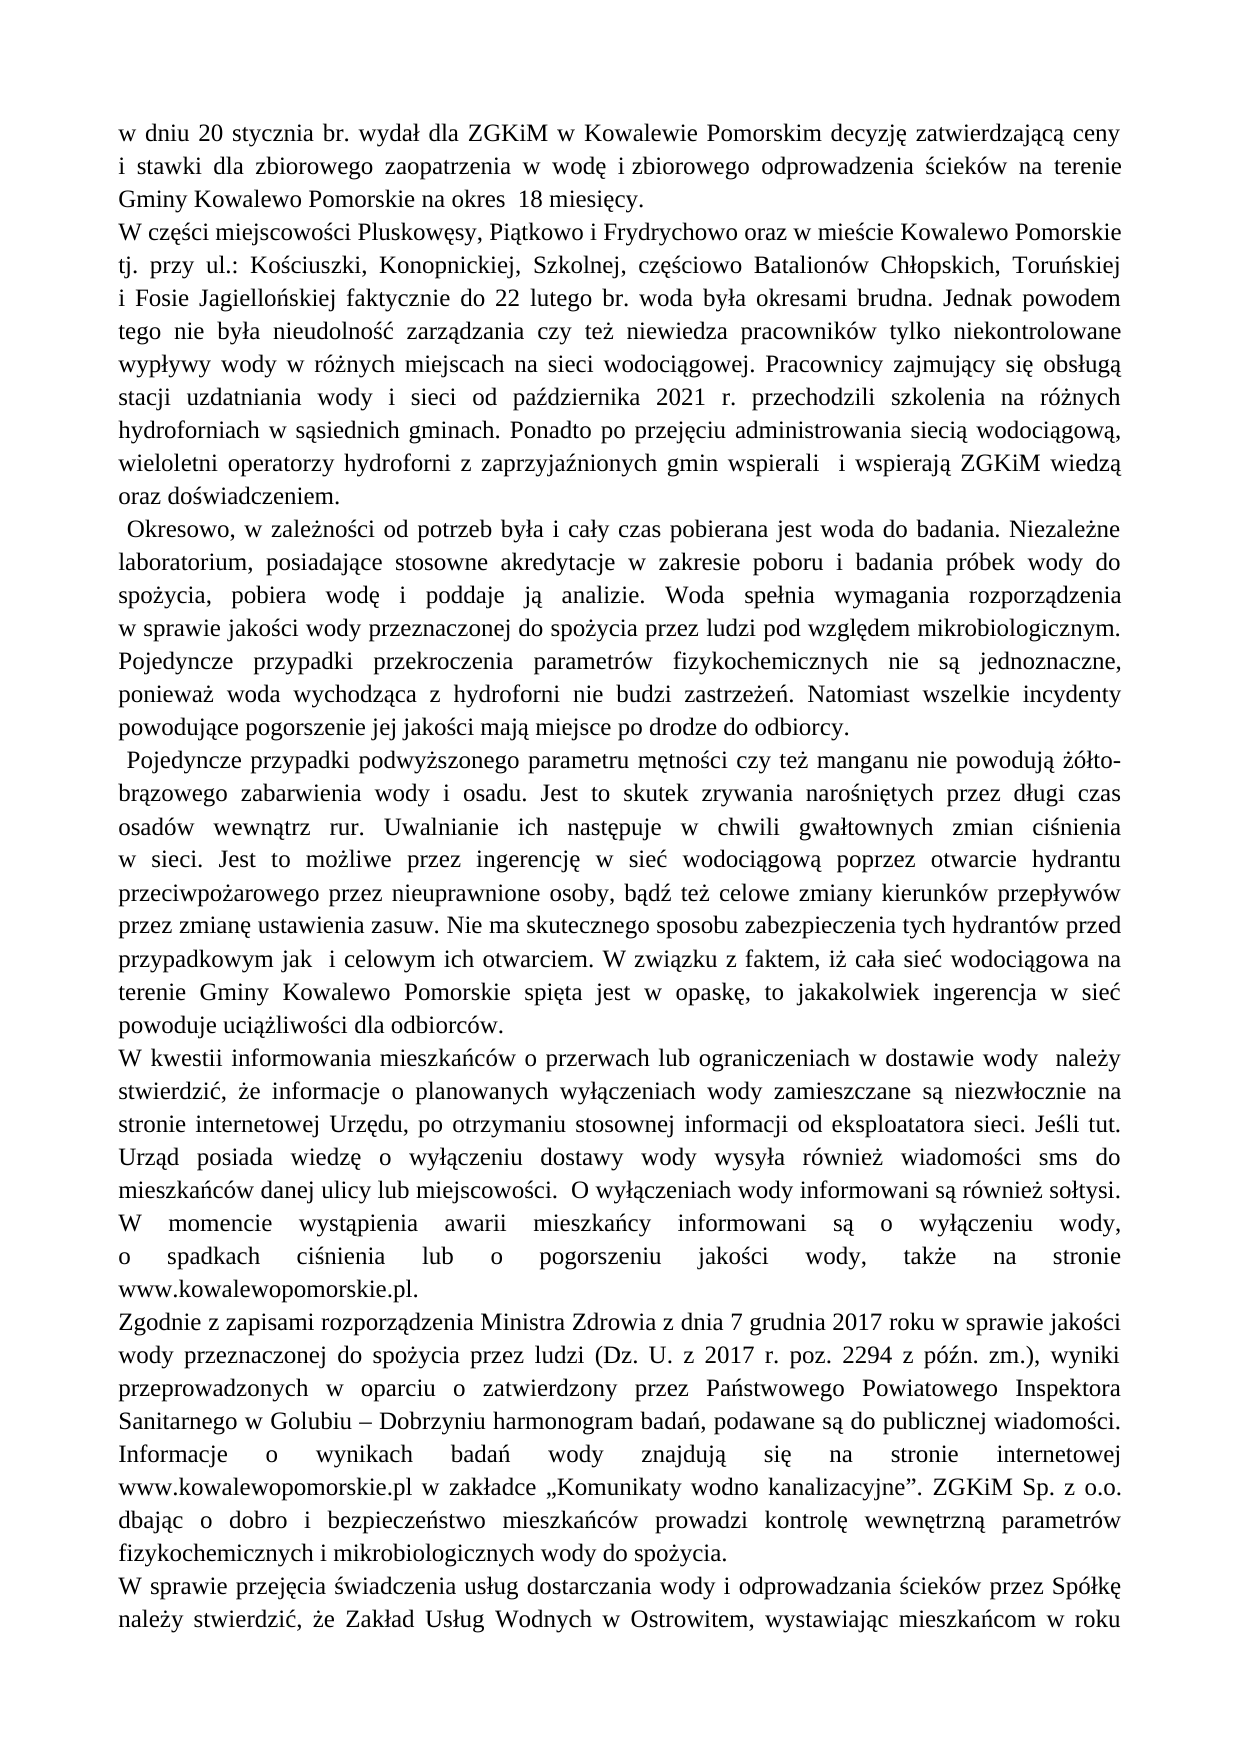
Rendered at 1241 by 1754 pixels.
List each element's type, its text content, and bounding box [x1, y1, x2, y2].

text w dniu 20 stycznia br. wydał dla ZGKiM w Kowalewie Pomorskim decyzję zatwierdzającą ceny i stawki dla zbiorowego zaopatrzenia w wodę i zbiorowego odprowadzenia ścieków na terenie Gminy Kowalewo Pomorskie na okres 18 miesięcy. [118, 118, 1122, 213]
text W sprawie przejęcia świadczenia usług dostarczania wody i odprowadzania ścieków przez Spółkę należy stwierdzić, że Zakład Usług Wodnych w Ostrowitem, wystawiając mieszkańcom w roku [118, 1571, 1122, 1633]
text W kwestii informowania mieszkańców o przerwach lub ograniczeniach w dostawie wody należy stwierdzić, że informacje o planowanych wyłączeniach wody zamieszczane są niezwłocznie na stronie internetowej Urzędu, po otrzymaniu stosownej informacji od eksploatatora sieci. Jeśli tut. Urząd posiada wiedzę o wyłączeniu dostawy wody wysyła również wiadomości sms do mieszkańców danej ulicy lub miejscowości. O wyłączeniach wody informowani są również sołtysi. W momencie wystąpienia awarii mieszkańcy informowani są o wyłączeniu wody, o spadkach ciśnienia lub o pogorszeniu jakości wody, także na stronie www.kowalewopomorskie.pl. [118, 1043, 1122, 1303]
text Pojedyncze przypadki podwyższonego parametru mętności czy też manganu nie powodują żółto-brązowego zabarwienia wody i osadu. Jest to skutek zrywania narośniętych przez długi czas osadów wewnątrz rur. Uwalnianie ich następuje w chwili gwałtownych zmian ciśnienia w sieci. Jest to możliwe przez ingerencję w sieć wodociągową poprzez otwarcie hydrantu przeciwpożarowego przez nieuprawnione osoby, bądź też celowe zmiany kierunków przepływów przez zmianę ustawienia zasuw. Nie ma skutecznego sposobu zabezpieczenia tych hydrantów przed przypadkowym jak i celowym ich otwarciem. W związku z faktem, iż cała sieć wodociągowa na terenie Gminy Kowalewo Pomorskie spięta jest w opaskę, to jakakolwiek ingerencja w sieć powoduje uciążliwości dla odbiorców. [118, 746, 1122, 1038]
text Okresowo, w zależności od potrzeb była i cały czas pobierana jest woda do badania. Niezależne laboratorium, posiadające stosowne akredytacje w zakresie poboru i badania próbek wody do spożycia, pobiera wodę i poddaje ją analizie. Woda spełnia wymagania rozporządzenia w sprawie jakości wody przeznaczonej do spożycia przez ludzi pod względem mikrobiologicznym. Pojedyncze przypadki przekroczenia parametrów fizykochemicznych nie są jednoznaczne, ponieważ woda wychodząca z hydroforni nie budzi zastrzeżeń. Natomiast wszelkie incydenty powodujące pogorszenie jej jakości mają miejsce po drodze do odbiorcy. [118, 514, 1122, 741]
text Zgodnie z zapisami rozporządzenia Ministra Zdrowia z dnia 7 grudnia 2017 roku w sprawie jakości wody przeznaczonej do spożycia przez ludzi (Dz. U. z 2017 r. poz. 2294 z późn. zm.), wyniki przeprowadzonych w oparciu o zatwierdzony przez Państwowego Powiatowego Inspektora Sanitarnego w Golubiu – Dobrzyniu harmonogram badań, podawane są do publicznej wiadomości. Informacje o wynikach badań wody znajdują się na stronie internetowej www.kowalewopomorskie.pl w zakładce „Komunikaty wodno kanalizacyjne”. ZGKiM Sp. z o.o. dbając o dobro i bezpieczeństwo mieszkańców prowadzi kontrolę wewnętrzną parametrów fizykochemicznych i mikrobiologicznych wody do spożycia. [118, 1307, 1122, 1567]
text W części miejscowości Pluskowęsy, Piątkowo i Frydrychowo oraz w mieście Kowalewo Pomorskie tj. przy ul.: Kościuszki, Konopnickiej, Szkolnej, częściowo Batalionów Chłopskich, Toruńskiej i Fosie Jagiellońskiej faktycznie do 22 lutego br. woda była okresami brudna. Jednak powodem tego nie była nieudolność zarządzania czy też niewiedza pracowników tylko niekontrolowane wypływy wody w różnych miejscach na sieci wodociągowej. Pracownicy zajmujący się obsługą stacji uzdatniania wody i sieci od października 2021 r. przechodzili szkolenia na różnych hydroforniach w sąsiednich gminach. Ponadto po przejęciu administrowania siecią wodociągową, wieloletni operatorzy hydroforni z zaprzyjaźnionych gmin wspierali i wspierają ZGKiM wiedzą oraz doświadczeniem. [118, 217, 1122, 510]
